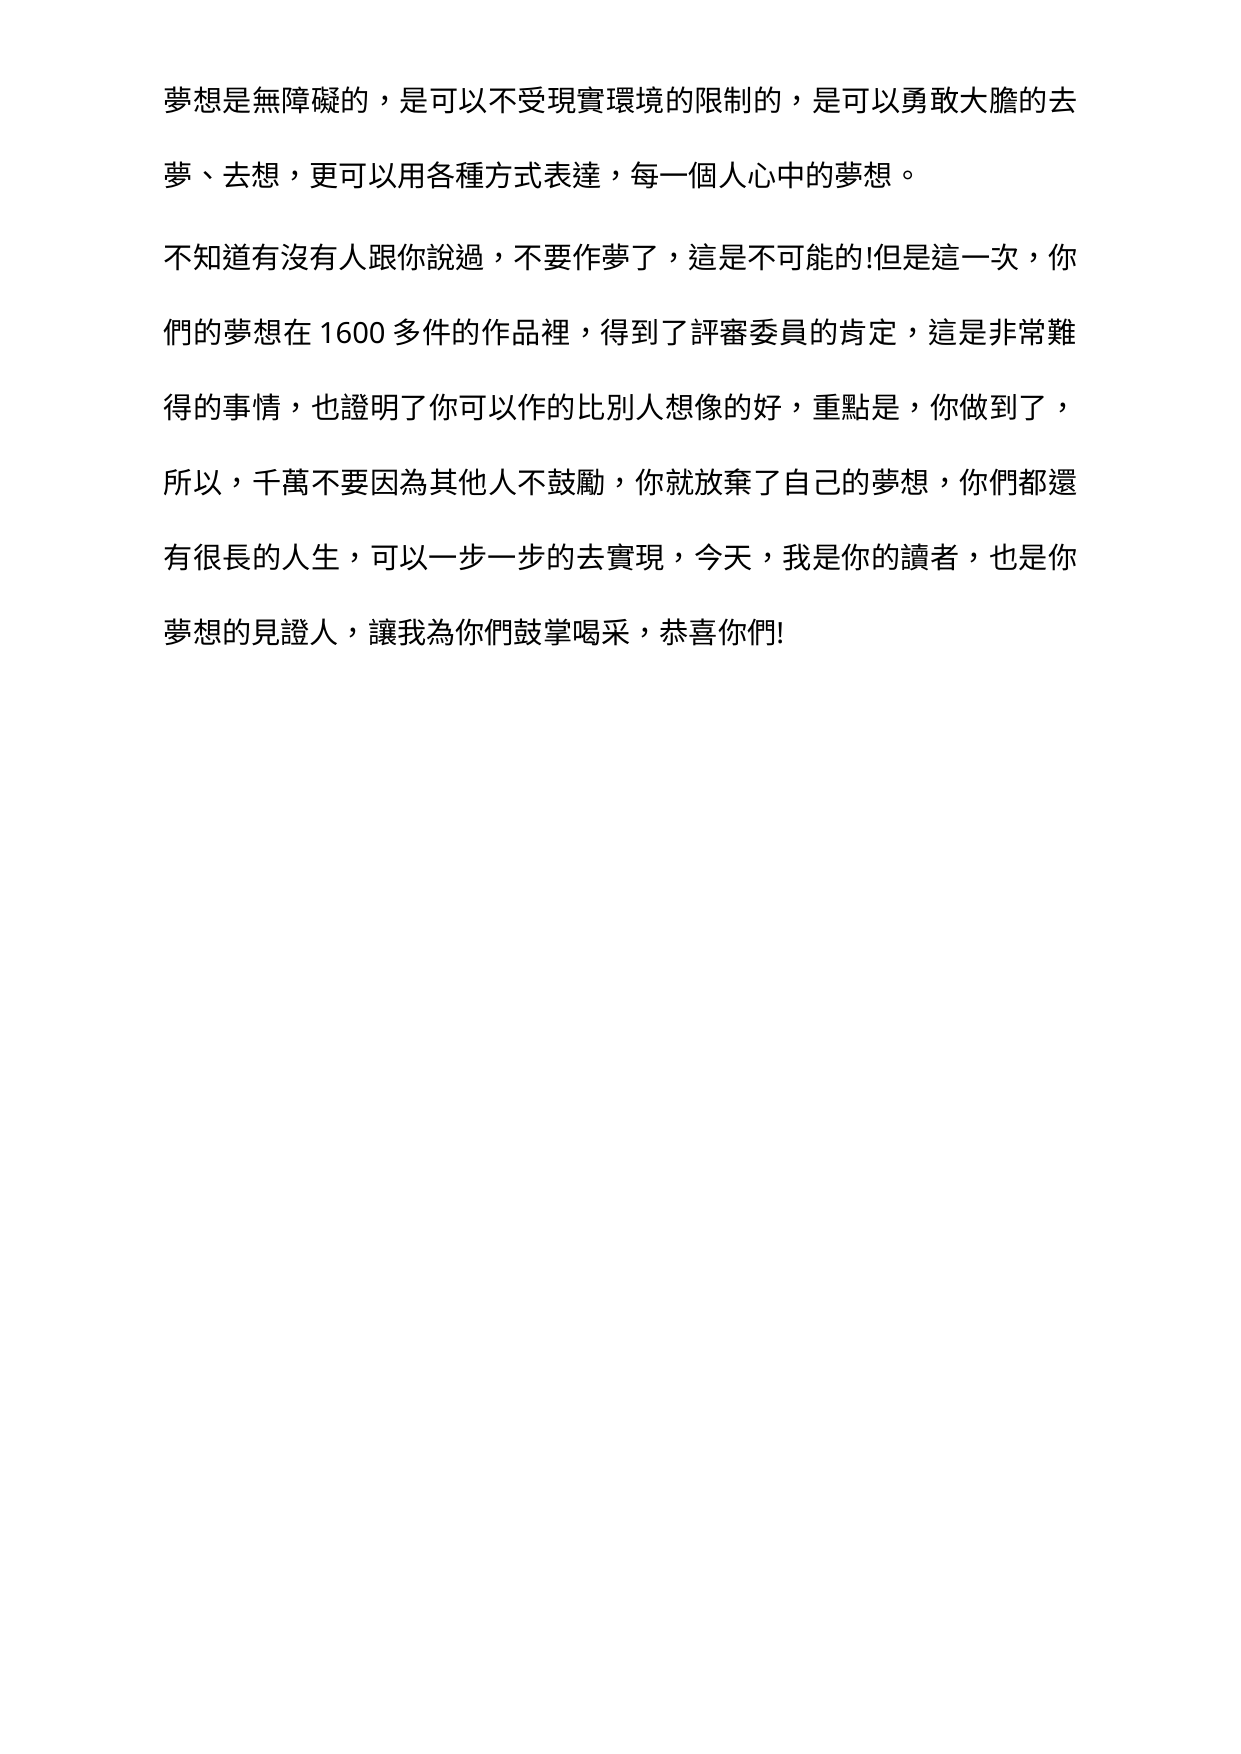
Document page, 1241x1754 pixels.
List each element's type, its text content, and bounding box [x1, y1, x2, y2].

text 夢想是無障礙的，是可以不受現實環境的限制的，是可以勇敢大膽的去夢、去想，更可以用各種方式表達，每一個人心中的夢想。 [164, 61, 1078, 211]
text 不知道有沒有人跟你說過，不要作夢了，這是不可能的!但是這一次，你們的夢想在1600多件的作品裡，得到了評審委員的肯定，這是非常難得的事情，也證明了你可以作的比別人想像的好，重點是，你做到了，所以，千萬不要因為其他人不鼓勵，你就放棄了自己的夢想，你們都還有很長的人生，可以一步一步的去實現，今天，我是你的讀者，也是你夢想的見證人，讓我為你們鼓掌喝采，恭喜你們! [164, 219, 1078, 669]
